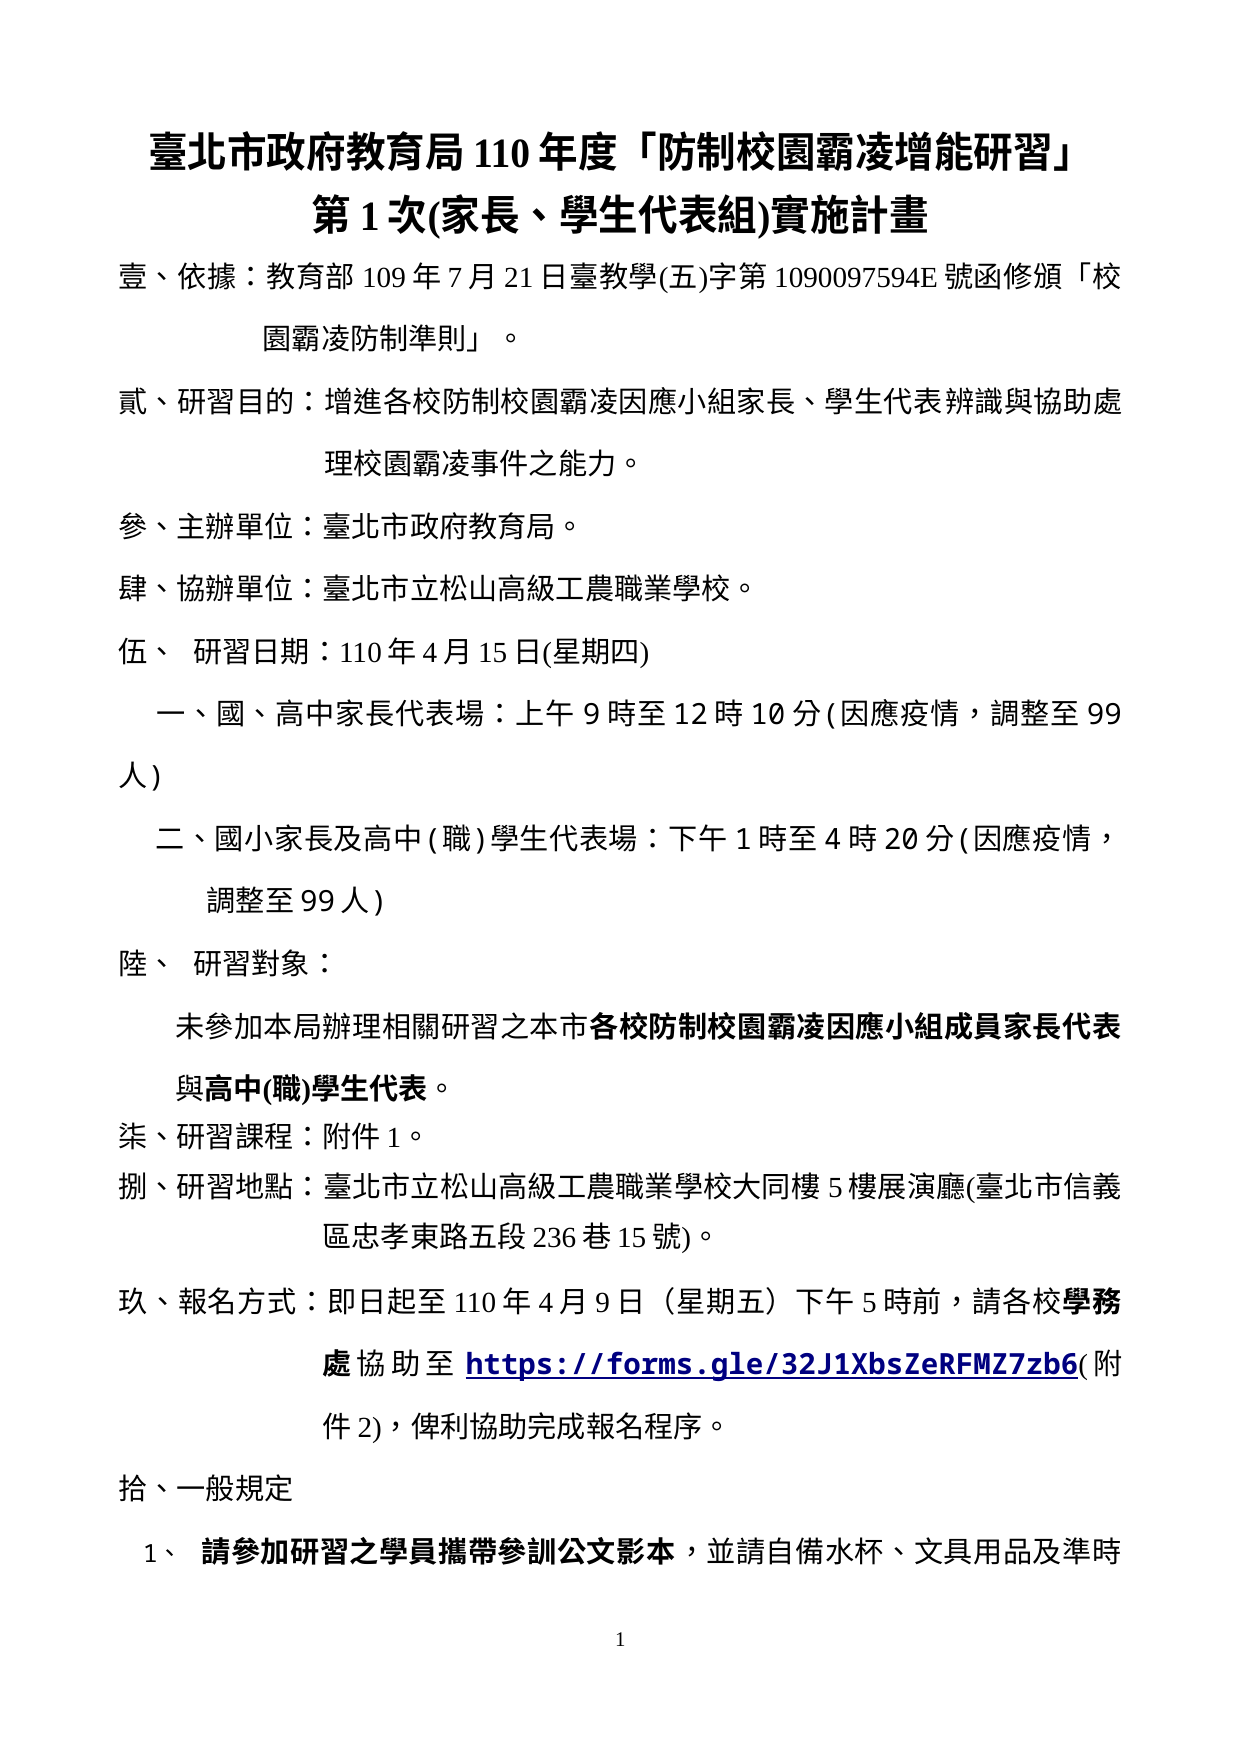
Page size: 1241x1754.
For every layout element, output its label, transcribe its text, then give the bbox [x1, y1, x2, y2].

list 研習日期：110年4月15日(星期四) [118, 608, 1122, 670]
text 捌、研習地點：臺北市立松山高級工農職業學校大同樓5樓展演廳(臺北市信義區忠孝東路五段236巷15號)。 [118, 1158, 1122, 1258]
list 請參加研習之學員攜帶參訓公文影本，並請自備水杯、文具用品及準時報到。 [143, 1508, 1122, 1570]
text 柒、研習課程：附件1。 [118, 1108, 1122, 1158]
text 參、主辦單位：臺北市政府教育局。 [118, 483, 1122, 545]
text 肆、協辦單位：臺北市立松山高級工農職業學校。 [118, 545, 1122, 608]
text 未參加本局辦理相關研習之本市各校防制校園霸凌因應小組成員家長代表與高中(職)學生代表。 [175, 983, 1122, 1108]
text 第1次(家長、學生代表組)實施計畫 [118, 170, 1122, 233]
text 貳、研習目的：增進各校防制校園霸凌因應小組家長、學生代表辨識與協助處理校園霸凌事件之能力。 [118, 358, 1122, 483]
text 壹、依據：教育部109年7月21日臺教學(五)字第1090097594E號函修頒「校園霸凌防制準則」。 [118, 233, 1122, 358]
list 研習對象： [118, 920, 1122, 983]
text 臺北市政府教育局110年度「防制校園霸凌增能研習」 [118, 108, 1122, 170]
text 拾、一般規定 [118, 1445, 1122, 1508]
text 二、國小家長及高中(職)學生代表場：下午1時至4時20分(因應疫情，調整至99人) [118, 795, 1122, 920]
text 玖、報名方式：即日起至110年4月9日（星期五）下午5時前，請各校學務處協助至https://forms.gle/32J1XbsZeRFMZ7zb6(附件2)，俾利協助完成報名程序。 [118, 1258, 1122, 1445]
text 一、國、高中家長代表場：上午9時至12時10分(因應疫情，調整至99人) [118, 670, 1122, 795]
